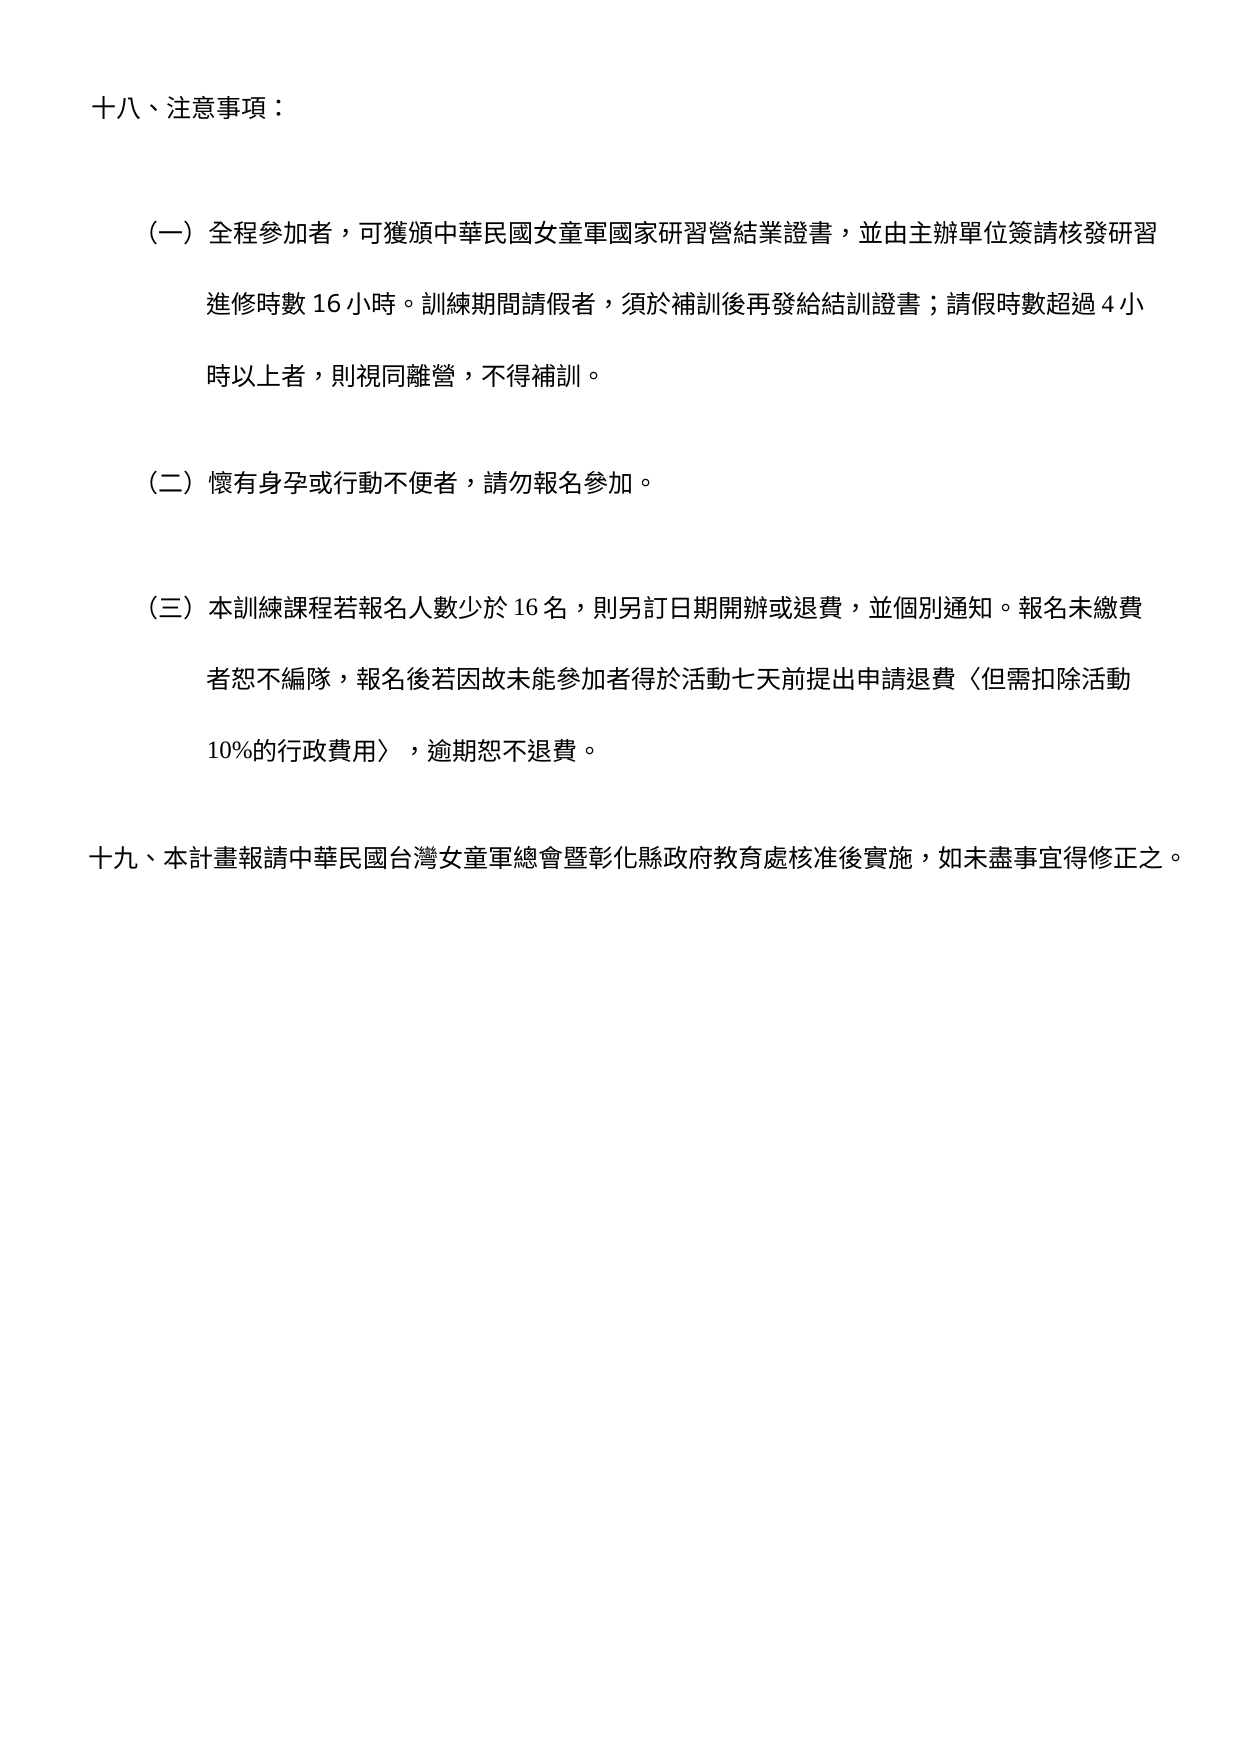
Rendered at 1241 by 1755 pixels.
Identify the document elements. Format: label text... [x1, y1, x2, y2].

text （二）懷有身孕或行動不便者，請勿報名參加。 [133, 439, 1167, 502]
text （一）全程參加者，可獲頒中華民國女童軍國家研習營結業證書，並由主辦單位簽請核發研習進修時數16小時。訓練期間請假者，須於補訓後再發給結訓證書；請假時數超過4小時以上者，則視同離營，不得補訓。 [133, 189, 1167, 396]
text 十八、注意事項： [91, 64, 1167, 127]
text 十九、本計畫報請中華民國台灣女童軍總會暨彰化縣政府教育處核准後實施，如未盡事宜得修正之。 [89, 814, 1167, 877]
text （三）本訓練課程若報名人數少於16名，則另訂日期開辦或退費，並個別通知。報名未繳費者恕不編隊，報名後若因故未能參加者得於活動七天前提出申請退費〈但需扣除活動10%的行政費用〉，逾期恕不退費。 [133, 564, 1167, 771]
